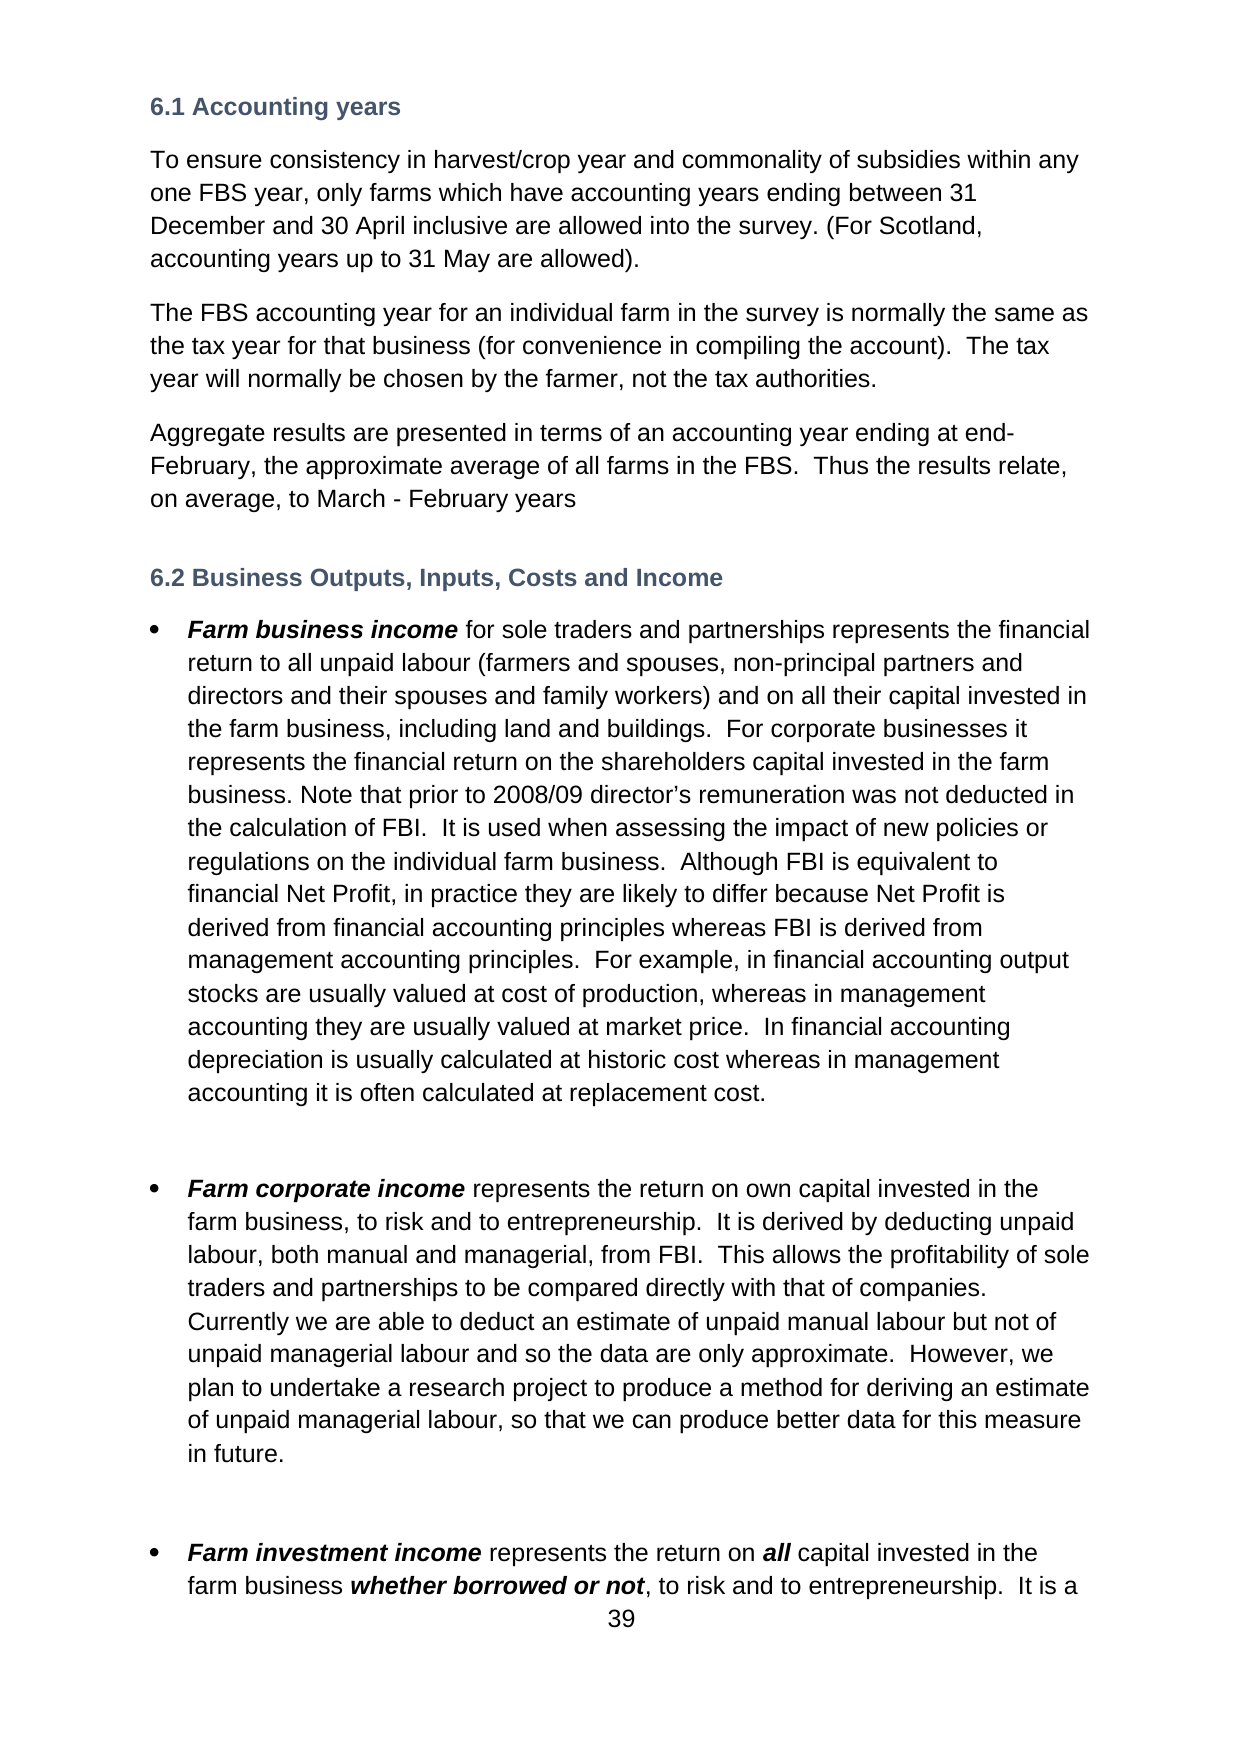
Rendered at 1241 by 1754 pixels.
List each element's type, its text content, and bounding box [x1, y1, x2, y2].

text The FBS accounting year for an individual farm in the survey is normally the same as the tax year for that business (for convenience in compiling the account). The tax year will normally be chosen by the farmer, not the tax authorities. [150, 298, 1093, 393]
text To ensure consistency in harvest/crop year and commonality of subsidies within any one FBS year, only farms which have accounting years ending between 31 December and 30 April inclusive are allowed into the survey. (For Scotland, accounting years up to 31 May are allowed). [150, 145, 1093, 273]
subtitle 6.1 Accounting years [150, 92, 1093, 121]
list Farm business income for sole traders and partnerships represents the financial return to all unpaid labour (farmers and spouses, non-principal partners and directors and their spouses and family workers) and on all their capital invested in the farm business, including land and buildings. For corporate businesses it represents the financial return on the shareholders capital invested in the farm business. Note that prior to 2008/09 director’s remuneration was not deducted in the calculation of FBI. It is used when assessing the impact of new policies or regulations on the individual farm business. Although FBI is equivalent to financial Net Profit, in practice they are likely to differ because Net Profit is derived from financial accounting principles whereas FBI is derived from management accounting principles. For example, in financial accounting output stocks are usually valued at cost of production, whereas in management accounting they are usually valued at market price. In financial accounting depreciation is usually calculated at historic cost whereas in management accounting it is often calculated at replacement cost. [150, 615, 1093, 1106]
subtitle 6.2 Business Outputs, Inputs, Costs and Income [150, 562, 1093, 591]
text Aggregate results are presented in terms of an accounting year ending at end-February, the approximate average of all farms in the FBS. Thus the results relate, on average, to March - February years [150, 418, 1093, 513]
list Farm corporate income represents the return on own capital invested in the farm business, to risk and to entrepreneurship. It is derived by deducting unpaid labour, both manual and managerial, from FBI. This allows the profitability of sole traders and partnerships to be compared directly with that of companies. Currently we are able to deduct an estimate of unpaid manual labour but not of unpaid managerial labour and so the data are only approximate. However, we plan to undertake a research project to produce a method for deriving an estimate of unpaid managerial labour, so that we can produce better data for this measure in future. [150, 1174, 1093, 1467]
list Farm investment income represents the return on all capital invested in the farm business whether borrowed or not, to risk and to entrepreneurship. It is a [150, 1538, 1093, 1600]
